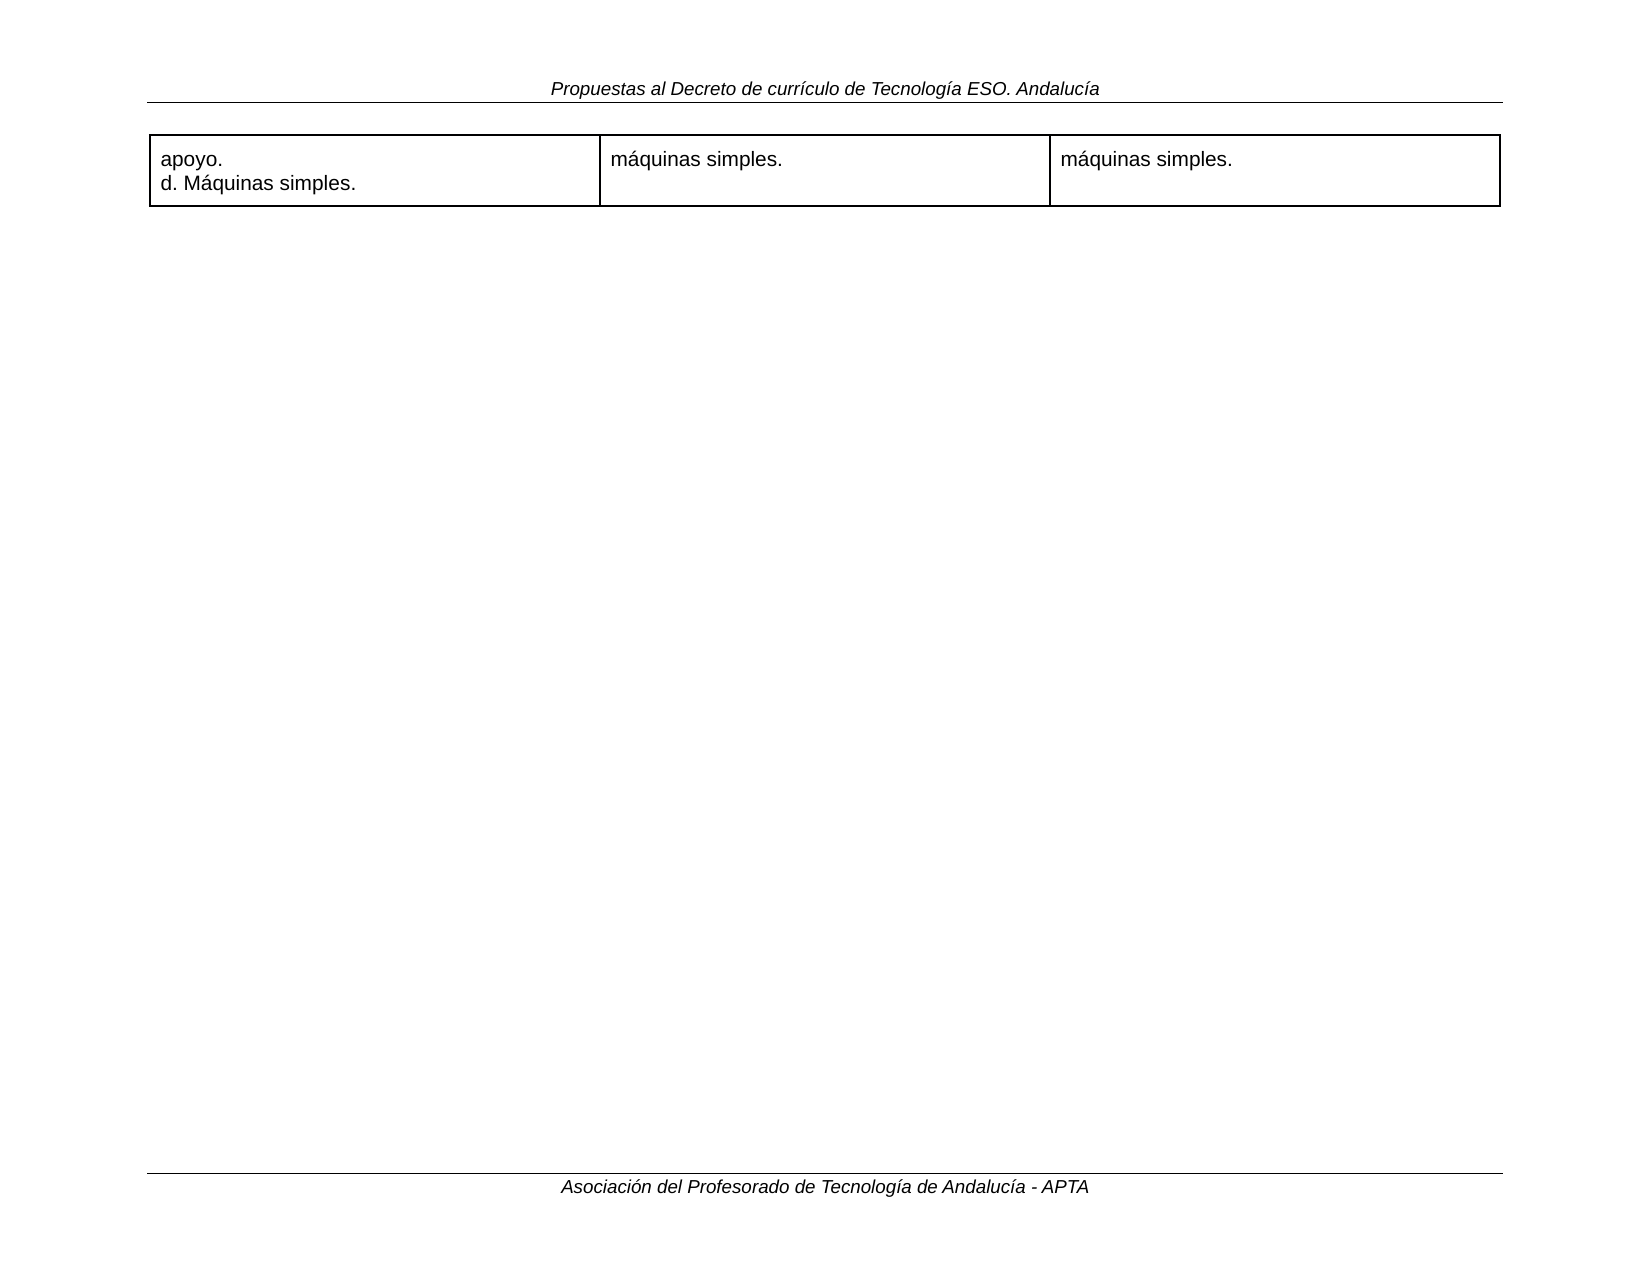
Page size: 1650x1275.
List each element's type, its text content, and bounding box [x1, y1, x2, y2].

table_cell máquinas simples. [601, 136, 1049, 205]
table_cell apoyo. d. Máquinas simples. [151, 136, 599, 205]
table_cell máquinas simples. [1051, 136, 1499, 205]
